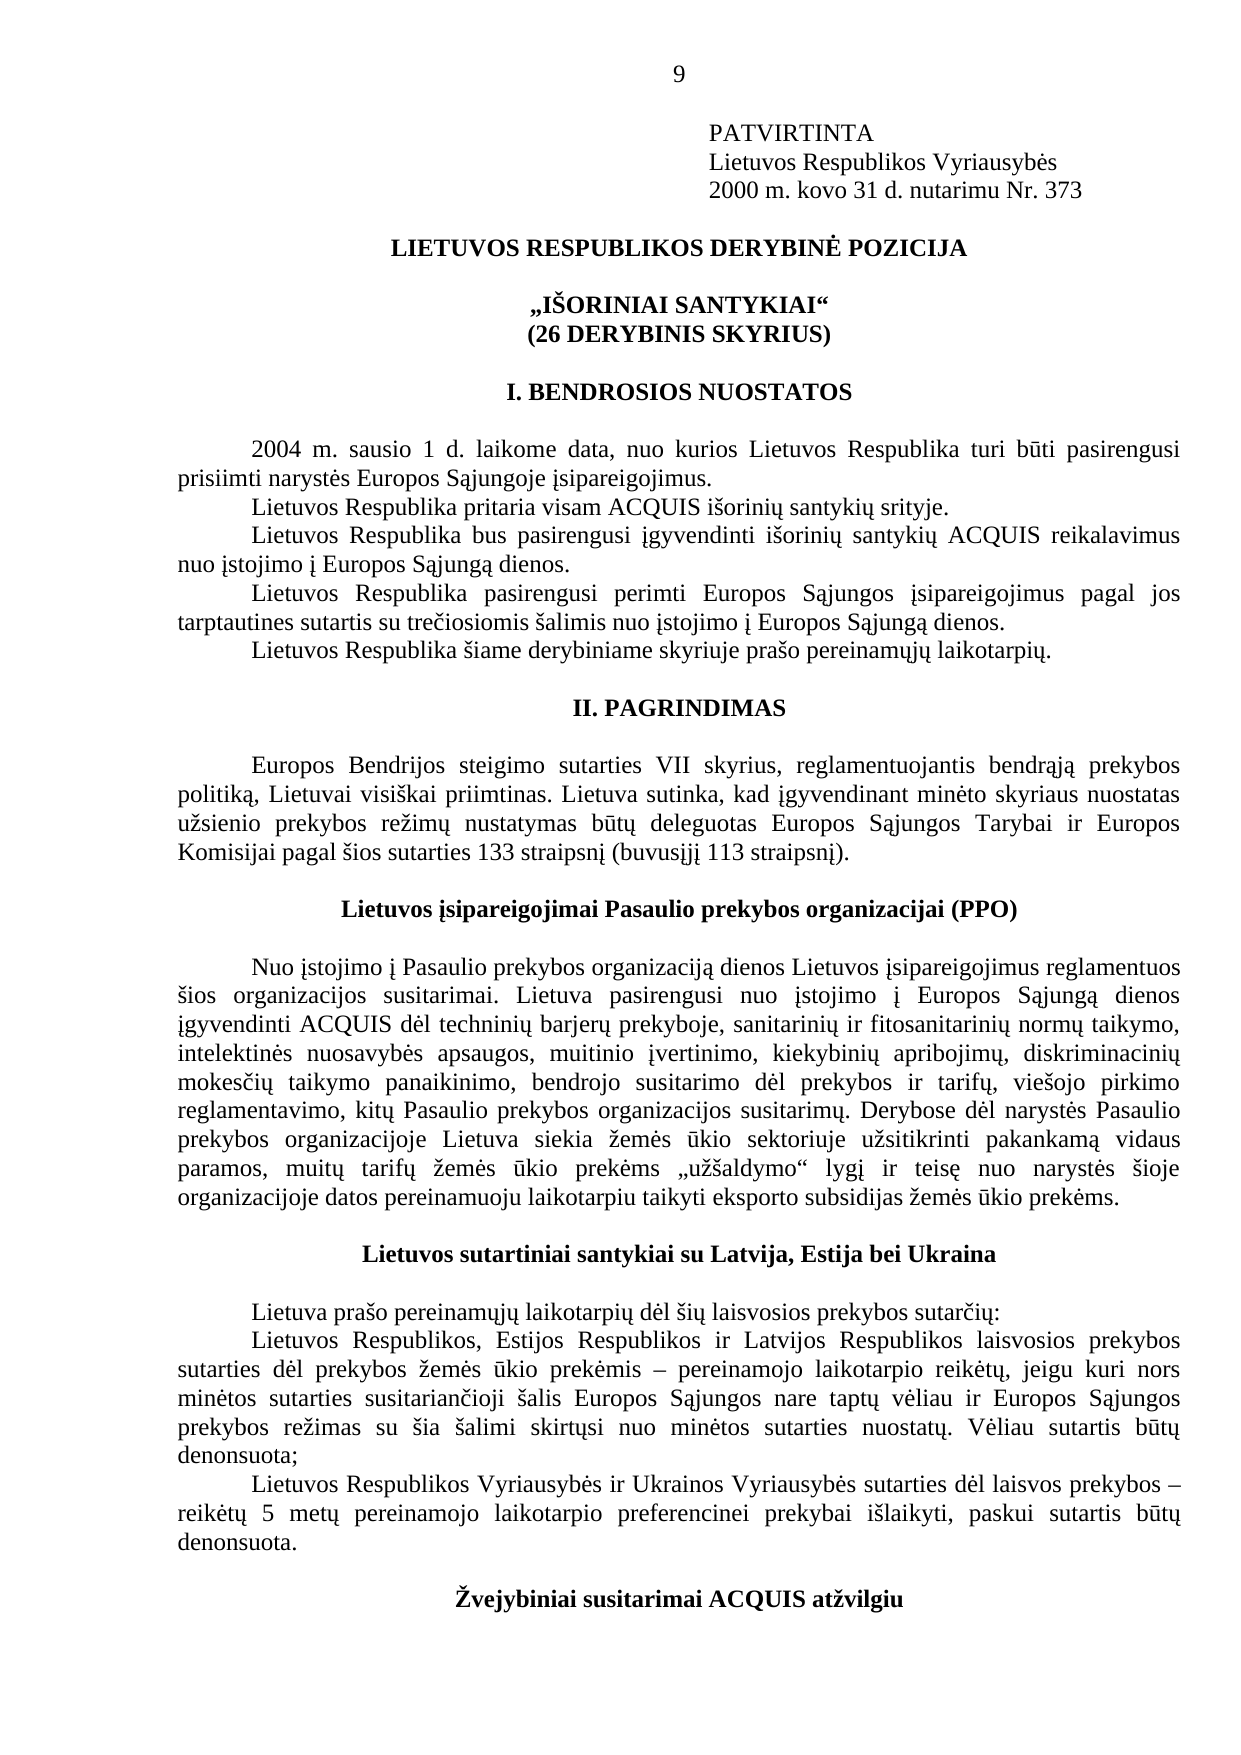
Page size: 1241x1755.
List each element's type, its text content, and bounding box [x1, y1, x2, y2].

text Lietuvos Respublikos Vyriausybės [177, 147, 1181, 176]
text LIETUVOS RESPUBLIKOS DERYBINĖ POZICIJA [177, 233, 1181, 262]
text Lietuvos Respublika pritaria visam ACQUIS išorinių santykių srityje. [177, 492, 1181, 521]
text Lietuvos sutartiniai santykiai su Latvija, Estija bei Ukraina [177, 1239, 1181, 1268]
text Europos Bendrijos steigimo sutarties VII skyrius, reglamentuojantis bendrąją prekybos politiką, Lietuvai visiškai priimtinas. Lietuva sutinka, kad įgyvendinant minėto skyriaus nuostatas užsienio prekybos režimų nustatymas būtų deleguotas Europos Sąjungos Tarybai ir Europos Komisijai pagal šios sutarties 133 straipsnį (buvusįjį 113 straipsnį). [177, 751, 1181, 866]
text 2004 m. sausio 1 d. laikome data, nuo kurios Lietuvos Respublika turi būti pasirengusi prisiimti narystės Europos Sąjungoje įsipareigojimus. [177, 434, 1181, 492]
text Lietuva prašo pereinamųjų laikotarpių dėl šių laisvosios prekybos sutarčių: [177, 1297, 1181, 1326]
text „IŠORINIAI SANTYKIAI“ [177, 291, 1181, 319]
text Lietuvos Respublika pasirengusi perimti Europos Sąjungos įsipareigojimus pagal jos tarptautines sutartis su trečiosiomis šalimis nuo įstojimo į Europos Sąjungą dienos. [177, 578, 1181, 636]
text I. BENDROSIOS NUOSTATOS [177, 377, 1181, 406]
text Nuo įstojimo į Pasaulio prekybos organizaciją dienos Lietuvos įsipareigojimus reglamentuos šios organizacijos susitarimai. Lietuva pasirengusi nuo įstojimo į Europos Sąjungą dienos įgyvendinti ACQUIS dėl techninių barjerų prekyboje, sanitarinių ir fitosanitarinių normų taikymo, intelektinės nuosavybės apsaugos, muitinio įvertinimo, kiekybinių apribojimų, diskriminacinių mokesčių taikymo panaikinimo, bendrojo susitarimo dėl prekybos ir tarifų, viešojo pirkimo reglamentavimo, kitų Pasaulio prekybos organizacijos susitarimų. Derybose dėl narystės Pasaulio prekybos organizacijoje Lietuva siekia žemės ūkio sektoriuje užsitikrinti pakankamą vidaus paramos, muitų tarifų žemės ūkio prekėms „užšaldymo“ lygį ir teisę nuo narystės šioje organizacijoje datos pereinamuoju laikotarpiu taikyti eksporto subsidijas žemės ūkio prekėms. [177, 952, 1181, 1211]
text Lietuvos Respublika bus pasirengusi įgyvendinti išorinių santykių ACQUIS reikalavimus nuo įstojimo į Europos Sąjungą dienos. [177, 521, 1181, 578]
text PATVIRTINTA [177, 118, 1181, 147]
text 2000 m. kovo 31 d. nutarimu Nr. 373 [177, 176, 1181, 204]
text (26 DERYBINIS SKYRIUS) [177, 319, 1181, 348]
text II. PAGRINDIMAS [177, 693, 1181, 722]
text Lietuvos Respublikos, Estijos Respublikos ir Latvijos Respublikos laisvosios prekybos sutarties dėl prekybos žemės ūkio prekėmis – pereinamojo laikotarpio reikėtų, jeigu kuri nors minėtos sutarties susitariančioji šalis Europos Sąjungos nare taptų vėliau ir Europos Sąjungos prekybos režimas su šia šalimi skirtųsi nuo minėtos sutarties nuostatų. Vėliau sutartis būtų denonsuota; [177, 1326, 1181, 1469]
text Lietuvos įsipareigojimai Pasaulio prekybos organizacijai (PPO) [177, 894, 1181, 923]
text Lietuvos Respublikos Vyriausybės ir Ukrainos Vyriausybės sutarties dėl laisvos prekybos – reikėtų 5 metų pereinamojo laikotarpio preferencinei prekybai išlaikyti, paskui sutartis būtų denonsuota. [177, 1469, 1181, 1556]
text Lietuvos Respublika šiame derybiniame skyriuje prašo pereinamųjų laikotarpių. [177, 636, 1181, 664]
text Žvejybiniai susitarimai ACQUIS atžvilgiu [177, 1584, 1181, 1613]
